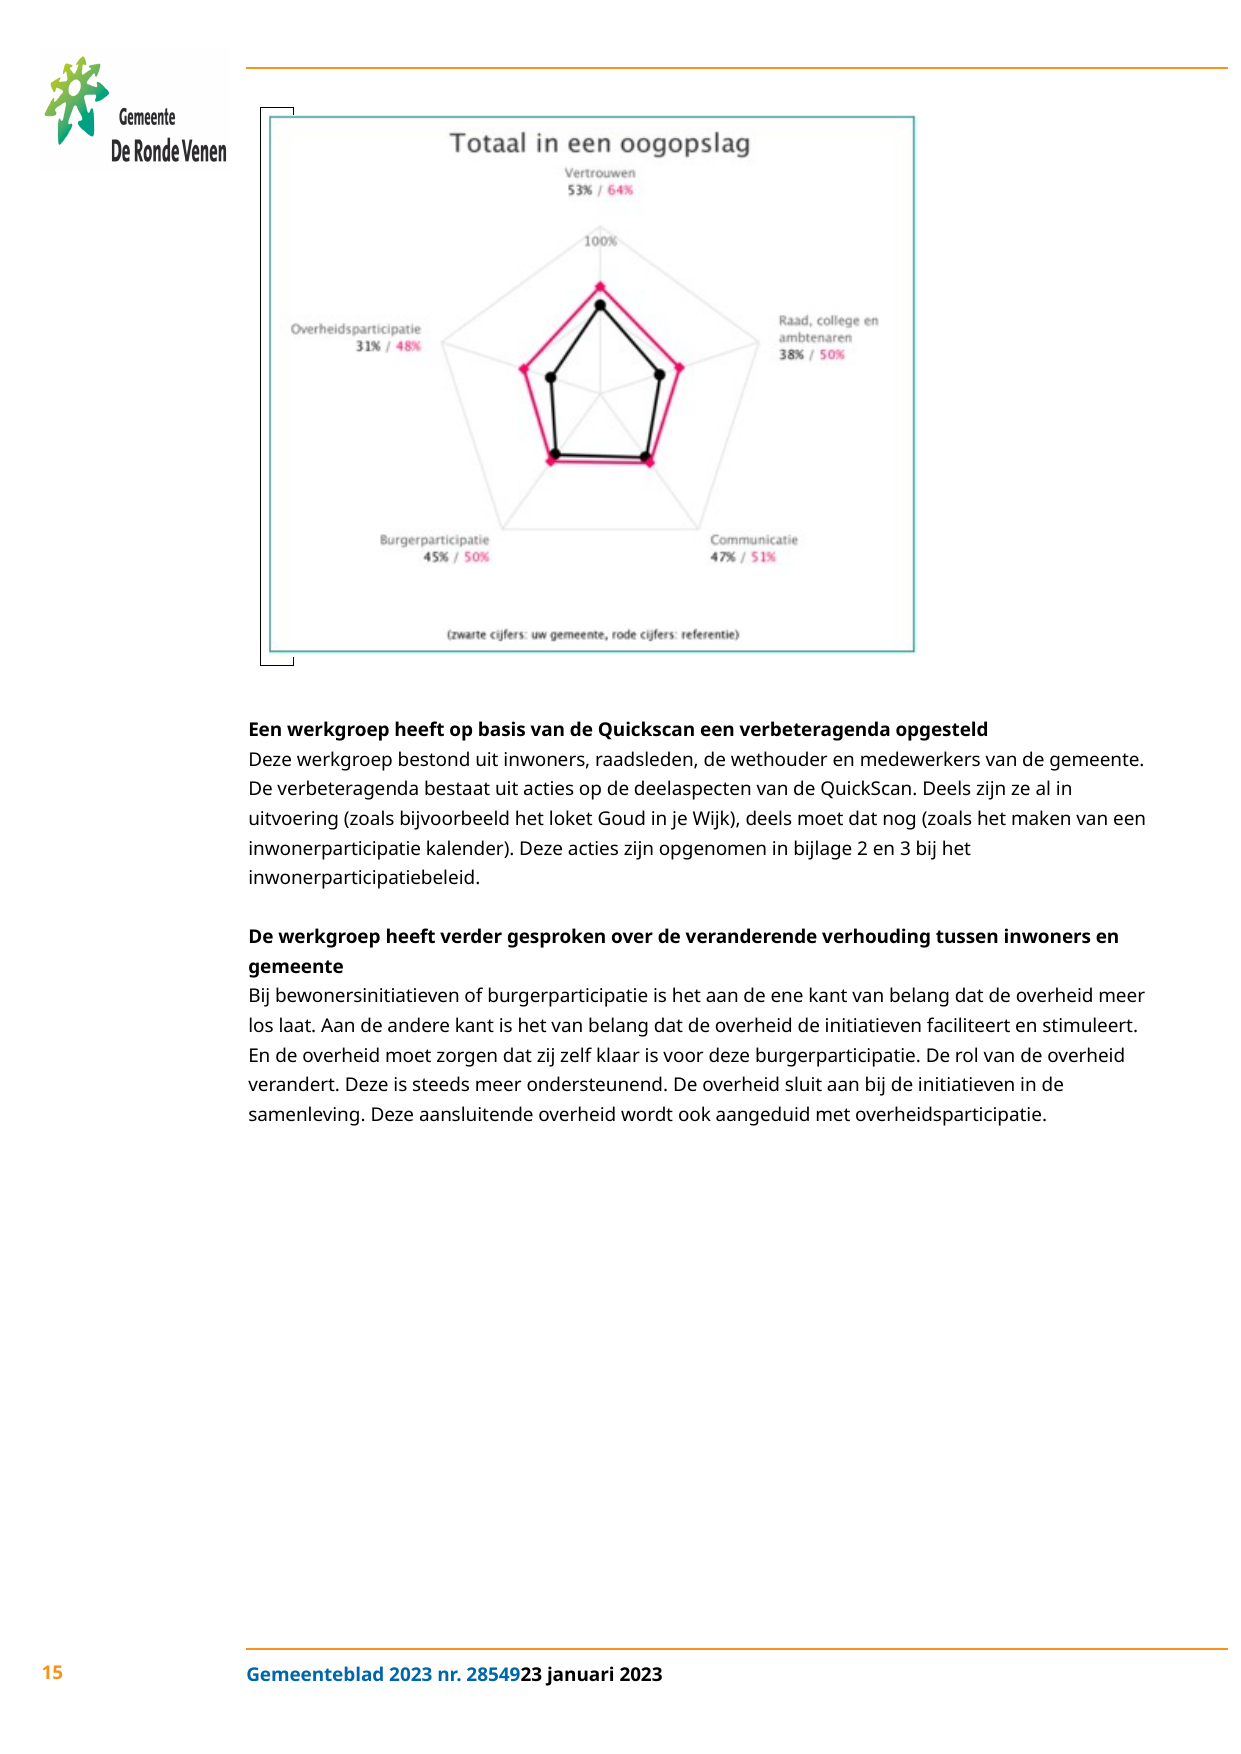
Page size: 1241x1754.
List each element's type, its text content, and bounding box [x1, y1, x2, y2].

picture [268, 115, 918, 657]
picture [41, 47, 231, 172]
text Een werkgroep heeft op basis van de Quickscan een verbeteragenda opgesteld [248, 716, 1152, 742]
text Deze werkgroep bestond uit inwoners, raadsleden, de wethouder en medewerkers van de gemeente. De verbeteragenda bestaat uit acties op de deelaspecten van de QuickScan. Deels zijn ze al in uitvoering (zoals bijvoorbeeld het loket Goud in je Wijk), deels moet dat nog (zoals het maken van een inwonerparticipatie kalender). Deze acties zijn opgenomen in bijlage 2 en 3 bij het inwonerparticipatiebeleid. [248, 746, 1152, 890]
text De werkgroep heeft verder gesproken over de veranderende verhouding tussen inwoners en gemeente [248, 923, 1152, 979]
text Bij bewonersinitiatieven of burgerparticipatie is het aan de ene kant van belang dat de overheid meer los laat. Aan de andere kant is het van belang dat de overheid de initiatieven faciliteert en stimuleert. En de overheid moet zorgen dat zij zelf klaar is voor deze burgerparticipatie. De rol van de overheid verandert. Deze is steeds meer ondersteunend. De overheid sluit aan bij de initiatieven in de samenleving. Deze aansluitende overheid wordt ook aangeduid met overheidsparticipatie. [248, 983, 1152, 1127]
